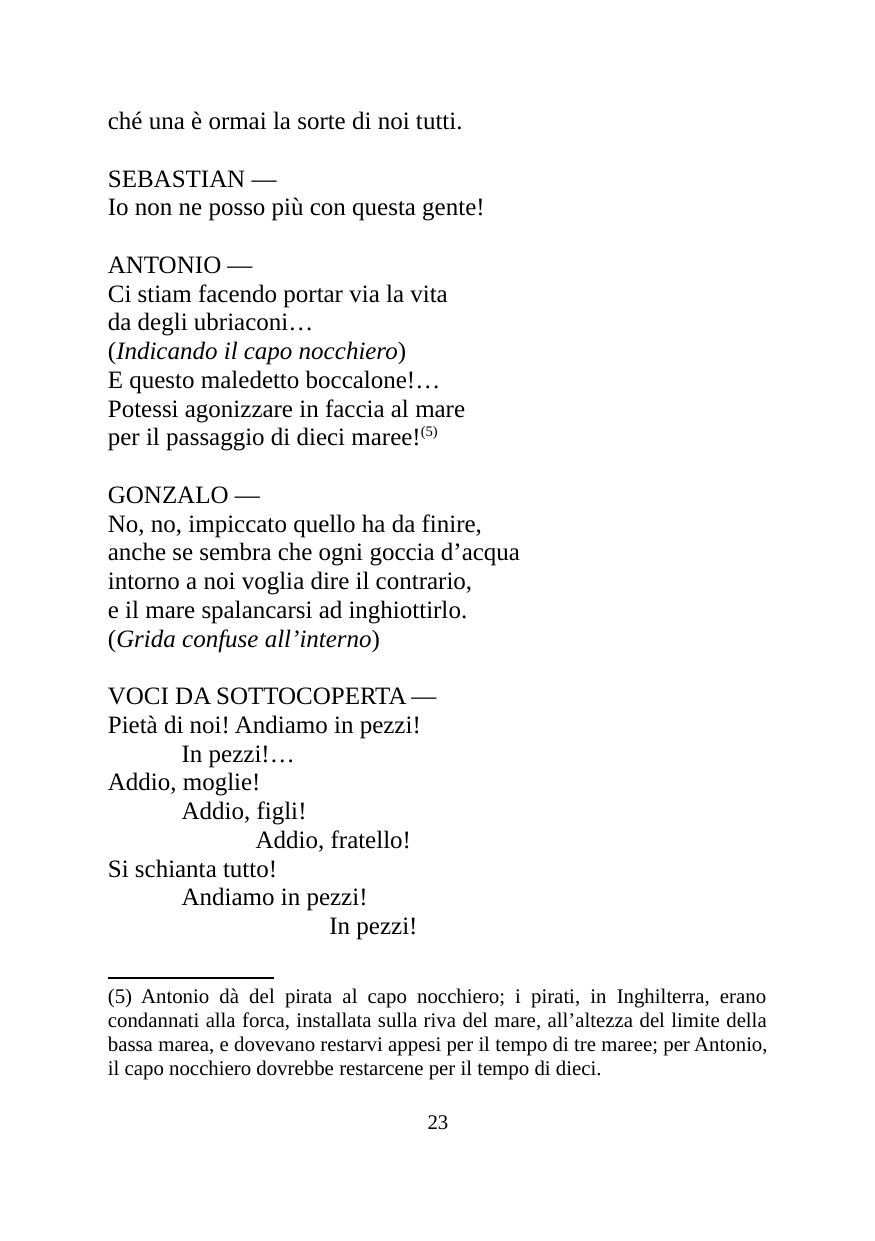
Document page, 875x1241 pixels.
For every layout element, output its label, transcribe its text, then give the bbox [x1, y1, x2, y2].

text e il mare spalancarsi ad inghiottirlo. [108, 595, 768, 624]
text (Grida confuse all’interno) [108, 624, 768, 652]
text Antonio dà del pirata al capo nocchiero; i pirati, in Inghilterra, erano condannati alla forca, installata sulla riva del mare, all’altezza del limite della bassa marea, e dovevano restarvi appesi per il tempo di tre maree; per Antonio, il capo nocchiero dovrebbe restarcene per il tempo di dieci. [108, 984, 768, 1080]
text Si schianta tutto! [108, 854, 768, 882]
text In pezzi!… [108, 739, 768, 767]
text per il passaggio di dieci maree! [108, 422, 768, 451]
text Addio, fratello! [108, 825, 768, 854]
text intorno a noi voglia dire il contrario, [108, 566, 768, 595]
text Addio, moglie! [108, 767, 768, 796]
text Io non ne posso più con questa gente! [108, 192, 768, 221]
text Pietà di noi! Andiamo in pezzi! [108, 710, 768, 739]
text SEBASTIAN — [108, 164, 768, 192]
text E questo maledetto boccalone!… [108, 365, 768, 394]
text Ci stiam facendo portar via la vita [108, 279, 768, 307]
text No, no, impiccato quello ha da finire, [108, 509, 768, 537]
text VOCI DA SOTTOCOPERTA — [108, 681, 768, 710]
text anche se sembra che ogni goccia d’acqua [108, 537, 768, 566]
text Potessi agonizzare in faccia al mare [108, 394, 768, 422]
text GONZALO — [108, 480, 768, 509]
text Addio, figli! [108, 796, 768, 825]
text ANTONIO — [108, 250, 768, 279]
text Andiamo in pezzi! [108, 882, 768, 911]
text ché una è ormai la sorte di noi tutti. [108, 106, 768, 135]
text (Indicando il capo nocchiero) [108, 336, 768, 365]
text da degli ubriaconi… [108, 307, 768, 336]
text In pezzi! [108, 911, 768, 940]
